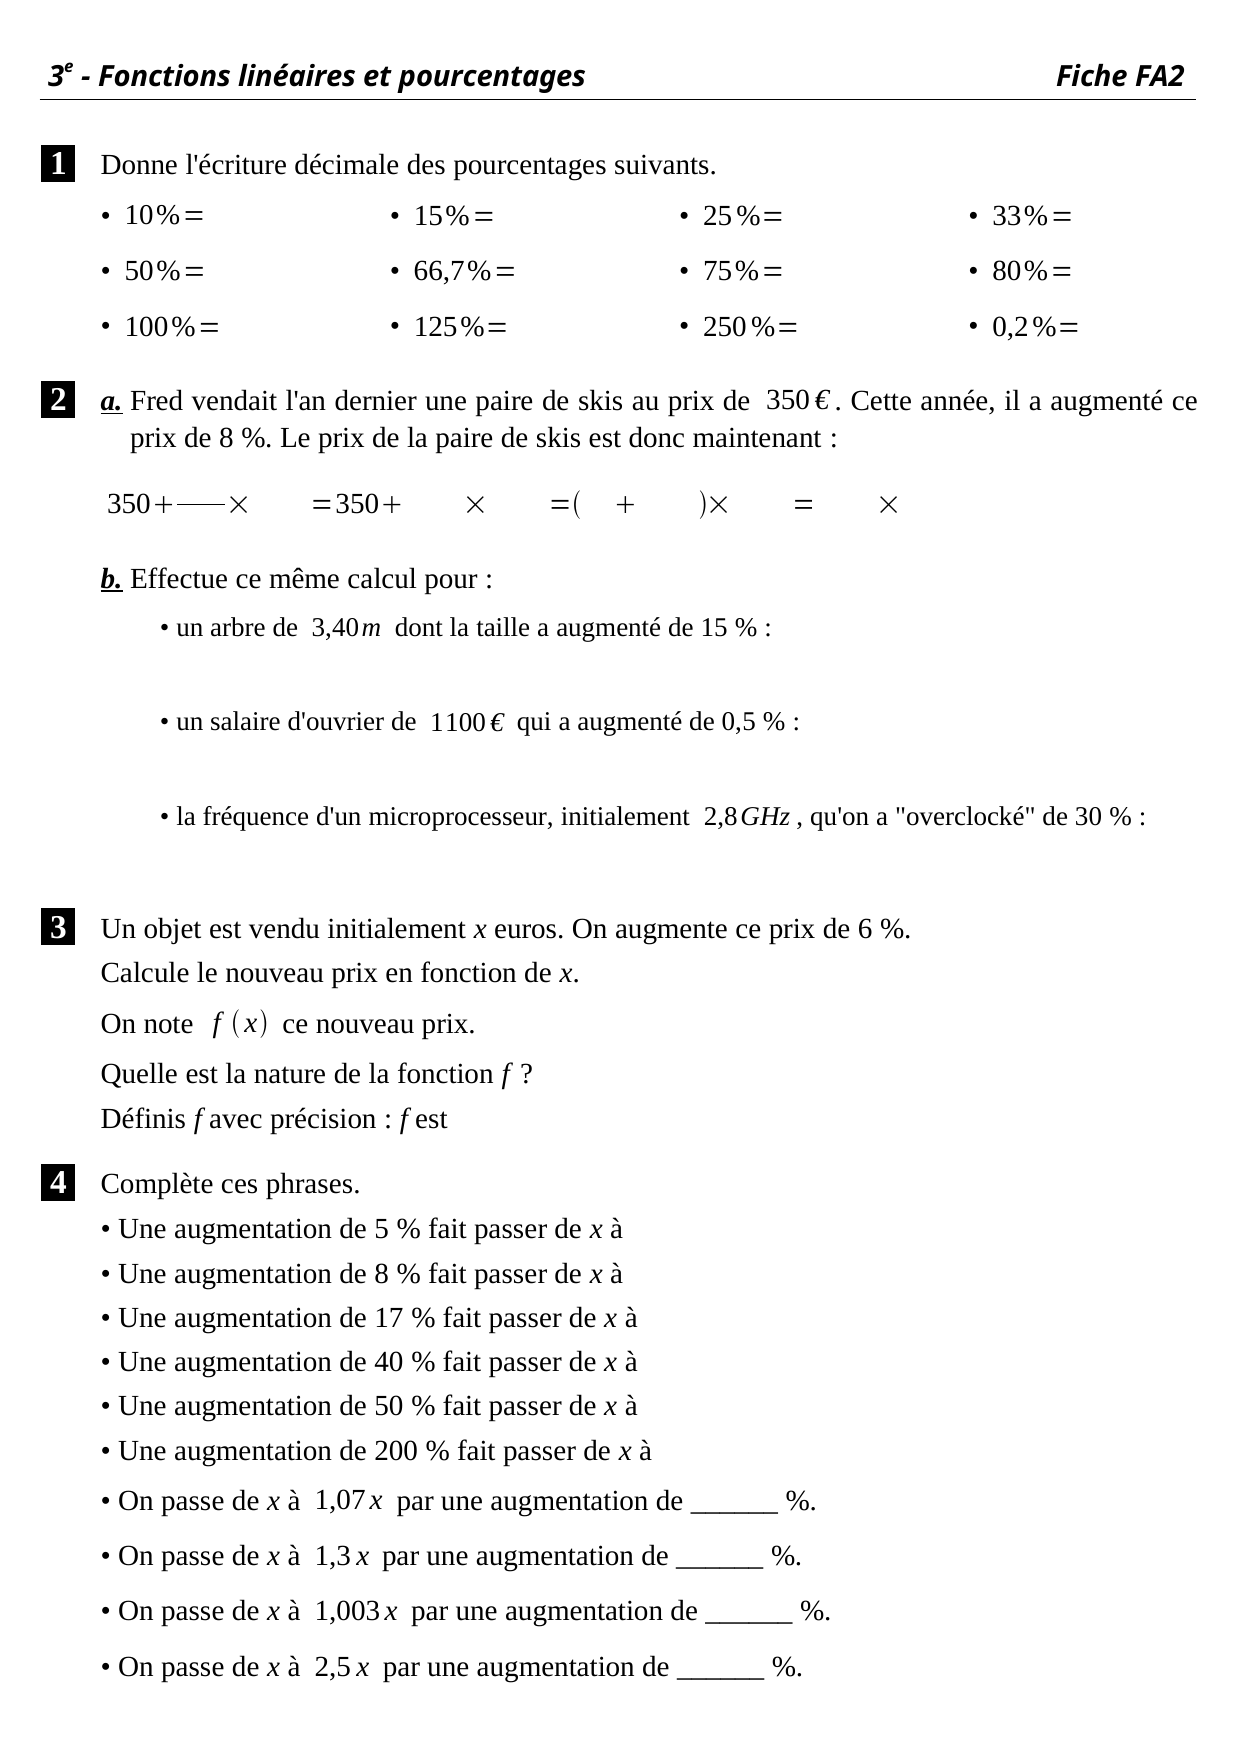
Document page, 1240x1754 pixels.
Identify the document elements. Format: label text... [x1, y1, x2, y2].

text • Une augmentation de 50 % fait passer de x à [100, 1390, 1198, 1422]
text • un salaire d'ouvrier de qui a augmenté de 0,5 % : [159, 701, 1198, 742]
text On note ce nouveau prix. [100, 1001, 1198, 1046]
table_cell • [620, 237, 909, 292]
text b. Effectue ce même calcul pour : [100, 563, 1198, 595]
text 2 a. Fred vendait l'an dernier une paire de skis au prix de . Cette année, il a augmenté ce prix de 8 %. Le prix de la paire de skis est donc maintenant : [41, 377, 1198, 453]
text • un arbre de dont la taille a augmenté de 15 % : [159, 607, 1198, 648]
table_cell • [41, 237, 331, 292]
table_cell • [331, 293, 620, 348]
text • Une augmentation de 5 % fait passer de x à [100, 1213, 1198, 1245]
text Définis f avec précision : f est [100, 1102, 1198, 1134]
table_cell • [331, 237, 620, 292]
text • On passe de x à par une augmentation de ______ %. [100, 1534, 1198, 1577]
table_cell • [41, 293, 331, 348]
text • On passe de x à par une augmentation de ______ %. [100, 1644, 1198, 1688]
text Calcule le nouveau prix en fonction de x. [100, 957, 1198, 989]
text Quelle est la nature de la fonction f ? [100, 1058, 1198, 1090]
text 1 Donne l'écriture décimale des pourcentages suivants. [41, 145, 1198, 182]
text • la fréquence d'un microprocesseur, initialement , qu'on a "overclocké" de 30 % : [159, 796, 1198, 837]
text • Une augmentation de 8 % fait passer de x à [100, 1257, 1198, 1289]
text • Une augmentation de 200 % fait passer de x à [100, 1434, 1198, 1467]
table_header • [331, 182, 620, 237]
table_cell • [909, 237, 1198, 292]
text 3 Un objet est vendu initialement x euros. On augmente ce prix de 6 %. [41, 908, 1198, 945]
table_header • [41, 182, 331, 237]
text 4 Complète ces phrases. [41, 1164, 1198, 1201]
table_cell • [909, 293, 1198, 348]
text • Une augmentation de 17 % fait passer de x à [100, 1301, 1198, 1334]
text • On passe de x à par une augmentation de ______ %. [100, 1589, 1198, 1633]
table_header • [909, 182, 1198, 237]
table_header • [620, 182, 909, 237]
text • Une augmentation de 40 % fait passer de x à [100, 1346, 1198, 1378]
table_cell • [620, 293, 909, 348]
text • On passe de x à par une augmentation de ______ %. [100, 1478, 1198, 1522]
